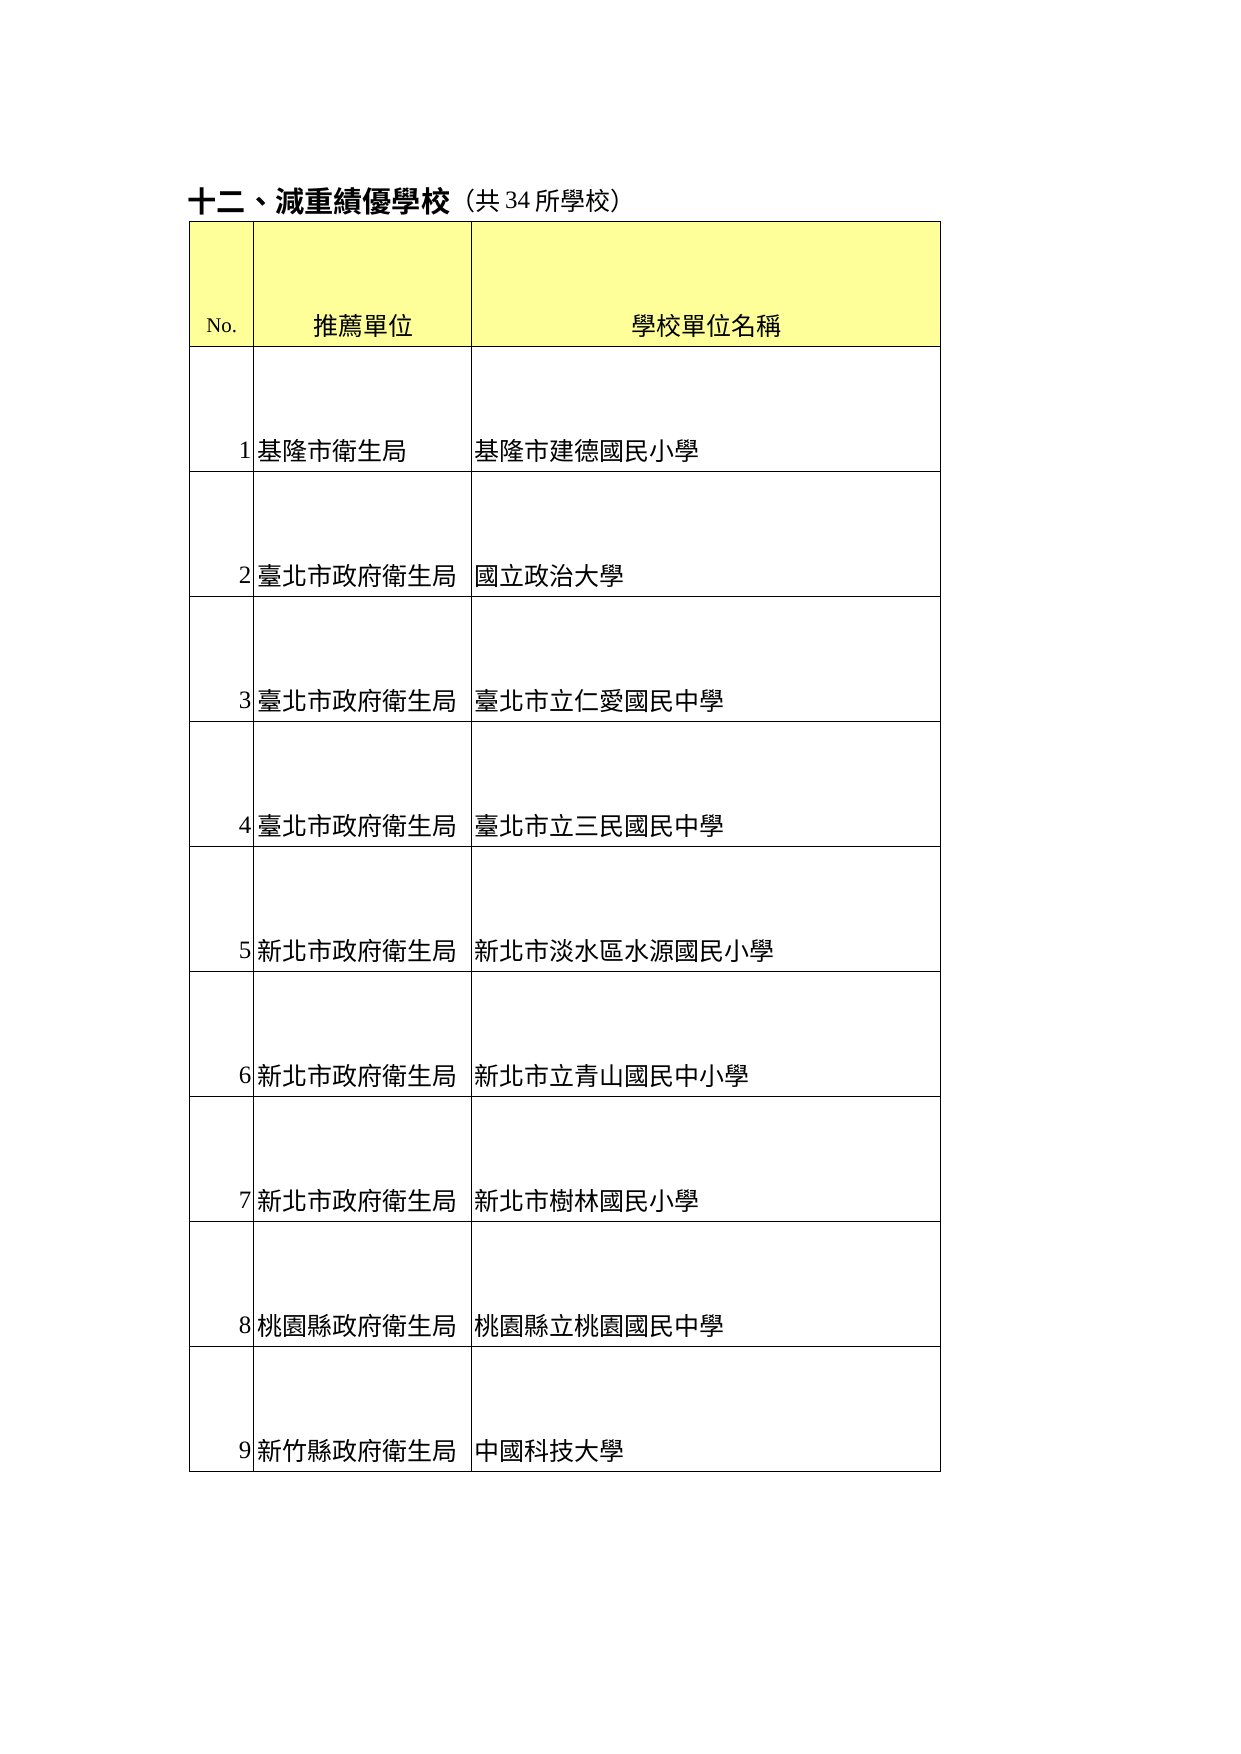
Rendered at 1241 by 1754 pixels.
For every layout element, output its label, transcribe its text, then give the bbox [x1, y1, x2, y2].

table_cell 中國科技大學 [472, 1347, 940, 1471]
table_header 學校單位名稱 [472, 222, 940, 346]
table_header 推薦單位 [254, 222, 471, 346]
table_cell 4 [190, 722, 253, 846]
table_cell 新北市政府衛生局 [254, 1097, 471, 1221]
table_cell 新北市政府衛生局 [254, 847, 471, 971]
table_cell 桃園縣立桃園國民中學 [472, 1222, 940, 1346]
table_cell 9 [190, 1347, 253, 1471]
table_cell 基隆市衛生局 [254, 347, 471, 471]
table_cell 新北市樹林國民小學 [472, 1097, 940, 1221]
table_cell 臺北市立三民國民中學 [472, 722, 940, 846]
table_cell 臺北市政府衛生局 [254, 722, 471, 846]
table_cell 臺北市政府衛生局 [254, 597, 471, 721]
table_cell 新竹縣政府衛生局 [254, 1347, 471, 1471]
table_cell 6 [190, 972, 253, 1096]
table_cell 新北市淡水區水源國民小學 [472, 847, 940, 971]
table_cell 國立政治大學 [472, 472, 940, 596]
table_cell 3 [190, 597, 253, 721]
table_cell 2 [190, 472, 253, 596]
table_cell 5 [190, 847, 253, 971]
table_header No. [190, 222, 253, 346]
table_cell 新北市政府衛生局 [254, 972, 471, 1096]
table_cell 臺北市政府衛生局 [254, 472, 471, 596]
text 十二、減重績優學校（共34所學校） [187, 158, 1053, 221]
table_cell 基隆市建德國民小學 [472, 347, 940, 471]
table_cell 桃園縣政府衛生局 [254, 1222, 471, 1346]
table_cell 8 [190, 1222, 253, 1346]
table_cell 臺北市立仁愛國民中學 [472, 597, 940, 721]
table_cell 7 [190, 1097, 253, 1221]
table_cell 新北市立青山國民中小學 [472, 972, 940, 1096]
table_cell 1 [190, 347, 253, 471]
